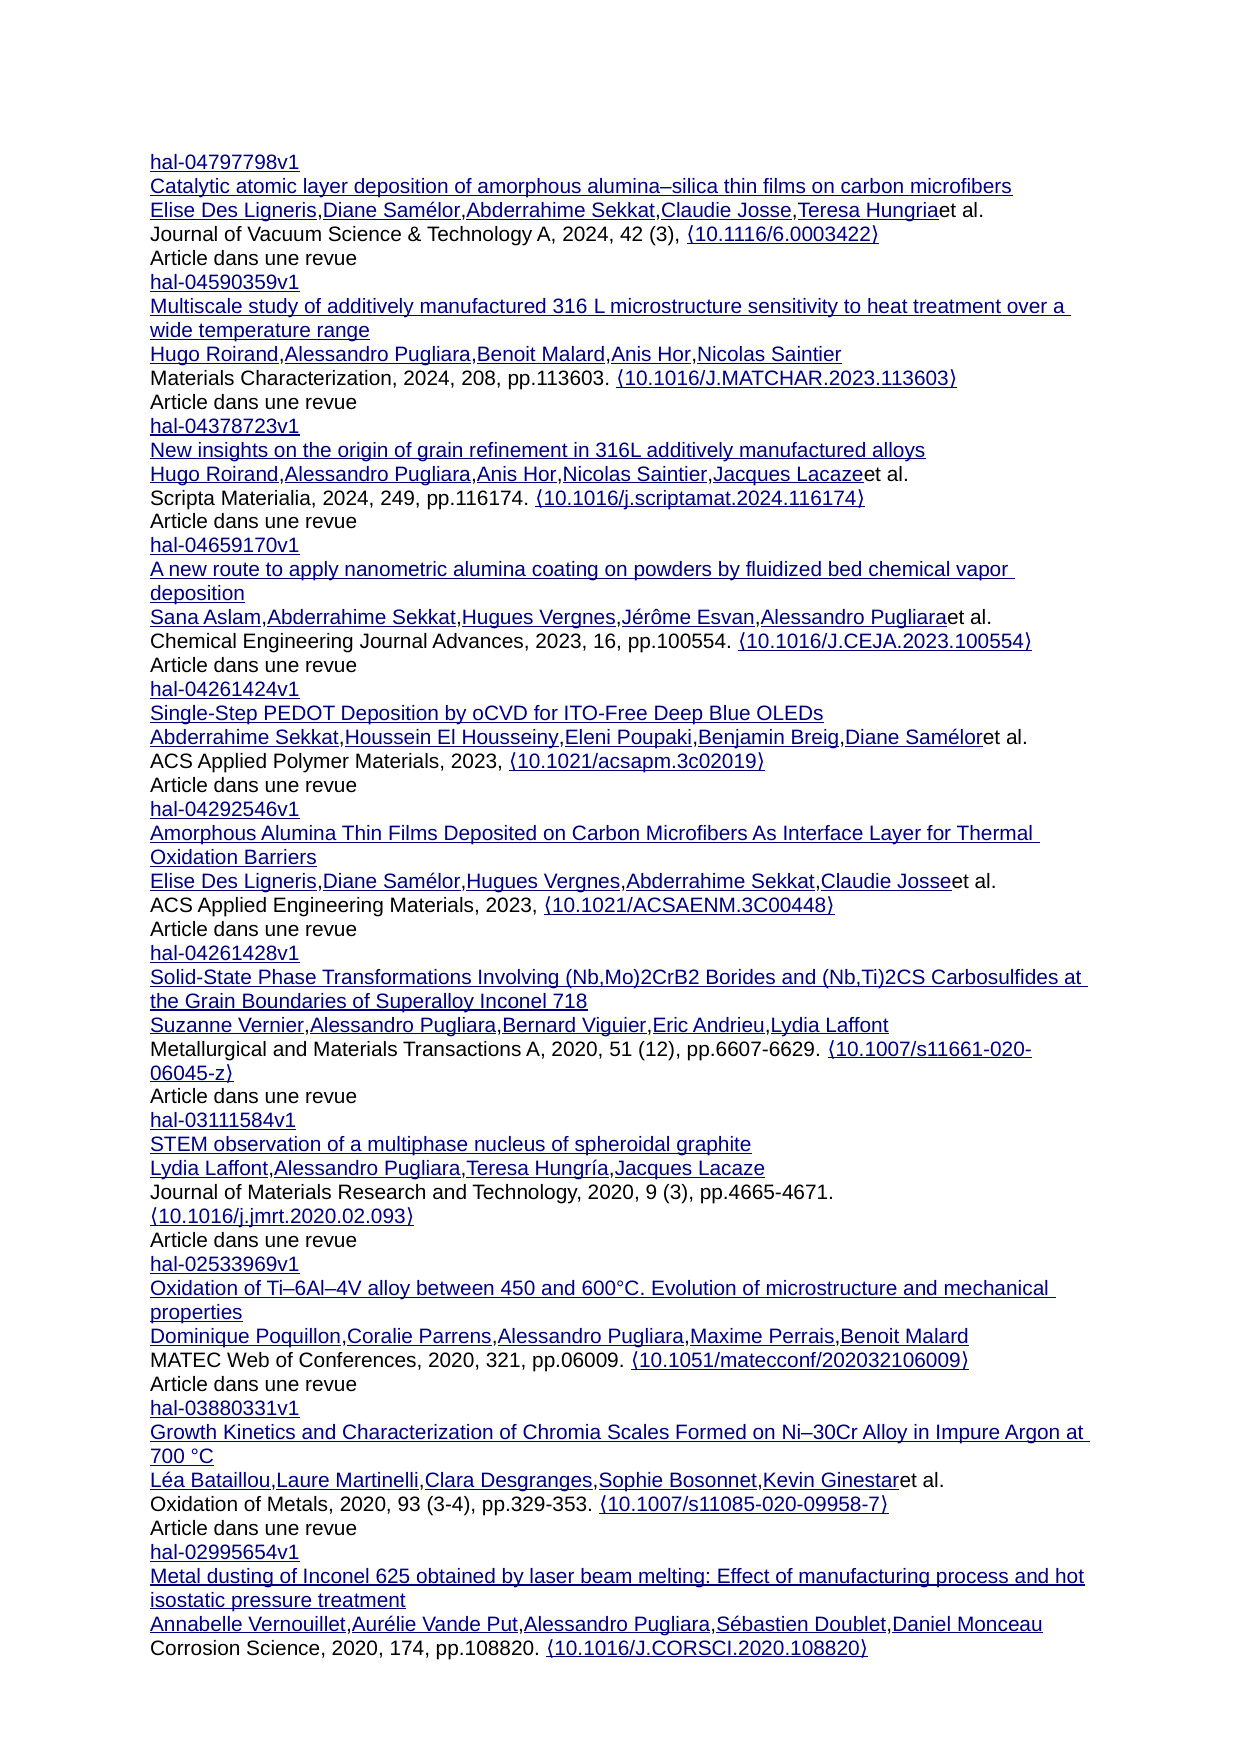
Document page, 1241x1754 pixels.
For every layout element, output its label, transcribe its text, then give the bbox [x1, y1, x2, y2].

table_cell Solid-State Phase Transformations Involving (Nb,Mo)2CrB2 Borides and (Nb,Ti)2CS Carbosulfides at the Grain Boundaries of Superalloy Inconel 718 Suzanne Vernier,Alessandro Pugliara,Bernard Viguier,Eric Andrieu,Lydia Laffont Metallurgical and Materials Transactions A, 2020, 51 (12), pp.6607-6629. ⟨10.1007/s11661-020-06045-z⟩ Article dans une revue hal-03111584v1 [150, 965, 1090, 1132]
table_cell Metal dusting of Inconel 625 obtained by laser beam melting: Effect of manufacturing process and hot isostatic pressure treatment Annabelle Vernouillet,Aurélie Vande Put,Alessandro Pugliara,Sébastien Doublet,Daniel Monceau Corrosion Science, 2020, 174, pp.108820. ⟨10.1016/J.CORSCI.2020.108820⟩ [150, 1564, 1090, 1659]
table_cell Oxidation of Ti–6Al–4V alloy between 450 and 600°C. Evolution of microstructure and mechanical properties Dominique Poquillon,Coralie Parrens,Alessandro Pugliara,Maxime Perrais,Benoit Malard MATEC Web of Conferences, 2020, 321, pp.06009. ⟨10.1051/matecconf/202032106009⟩ Article dans une revue hal-03880331v1 [150, 1276, 1090, 1420]
table_cell Single-Step PEDOT Deposition by oCVD for ITO-Free Deep Blue OLEDs Abderrahime Sekkat,Houssein El Housseiny,Eleni Poupaki,Benjamin Breig,Diane Saméloret al. ACS Applied Polymer Materials, 2023, ⟨10.1021/acsapm.3c02019⟩ Article dans une revue hal-04292546v1 [150, 701, 1090, 821]
table_cell Multiscale study of additively manufactured 316 L microstructure sensitivity to heat treatment over a wide temperature range Hugo Roirand,Alessandro Pugliara,Benoit Malard,Anis Hor,Nicolas Saintier Materials Characterization, 2024, 208, pp.113603. ⟨10.1016/J.MATCHAR.2023.113603⟩ Article dans une revue hal-04378723v1 [150, 294, 1090, 437]
table_cell hal-04797798v1 [150, 150, 1090, 174]
table_cell 700 °C Léa Bataillou,Laure Martinelli,Clara Desgranges,Sophie Bosonnet,Kevin Ginestaret al. Oxidation of Metals, 2020, 93 (3-4), pp.329-353. ⟨10.1007/s11085-020-09958-7⟩ Article dans une revue hal-02995654v1 [150, 1442, 1090, 1563]
table_cell New insights on the origin of grain refinement in 316L additively manufactured alloys Hugo Roirand,Alessandro Pugliara,Anis Hor,Nicolas Saintier,Jacques Lacazeet al. Scripta Materialia, 2024, 249, pp.116174. ⟨10.1016/j.scriptamat.2024.116174⟩ Article dans une revue hal-04659170v1 [150, 438, 1090, 557]
table_cell A new route to apply nanometric alumina coating on powders by fluidized bed chemical vapor deposition Sana Aslam,Abderrahime Sekkat,Hugues Vergnes,Jérôme Esvan,Alessandro Pugliaraet al. Chemical Engineering Journal Advances, 2023, 16, pp.100554. ⟨10.1016/J.CEJA.2023.100554⟩ Article dans une revue hal-04261424v1 [150, 557, 1090, 701]
table_cell STEM observation of a multiphase nucleus of spheroidal graphite Lydia Laffont,Alessandro Pugliara,Teresa Hungría,Jacques Lacaze Journal of Materials Research and Technology, 2020, 9 (3), pp.4665-4671. ⟨10.1016/j.jmrt.2020.02.093⟩ Article dans une revue hal-02533969v1 [150, 1132, 1090, 1276]
table_cell Amorphous Alumina Thin Films Deposited on Carbon Microfibers As Interface Layer for Thermal Oxidation Barriers Elise Des Ligneris,Diane Samélor,Hugues Vergnes,Abderrahime Sekkat,Claudie Josseet al. ACS Applied Engineering Materials, 2023, ⟨10.1021/ACSAENM.3C00448⟩ Article dans une revue hal-04261428v1 [150, 821, 1090, 964]
table_cell Growth Kinetics and Characterization of Chromia Scales Formed on Ni–30Cr Alloy in Impure Argon at [150, 1420, 1090, 1441]
table_cell Catalytic atomic layer deposition of amorphous alumina–silica thin films on carbon microfibers Elise Des Ligneris,Diane Samélor,Abderrahime Sekkat,Claudie Josse,Teresa Hungriaet al. Journal of Vacuum Science & Technology A, 2024, 42 (3), ⟨10.1116/6.0003422⟩ Article dans une revue hal-04590359v1 [150, 174, 1090, 294]
